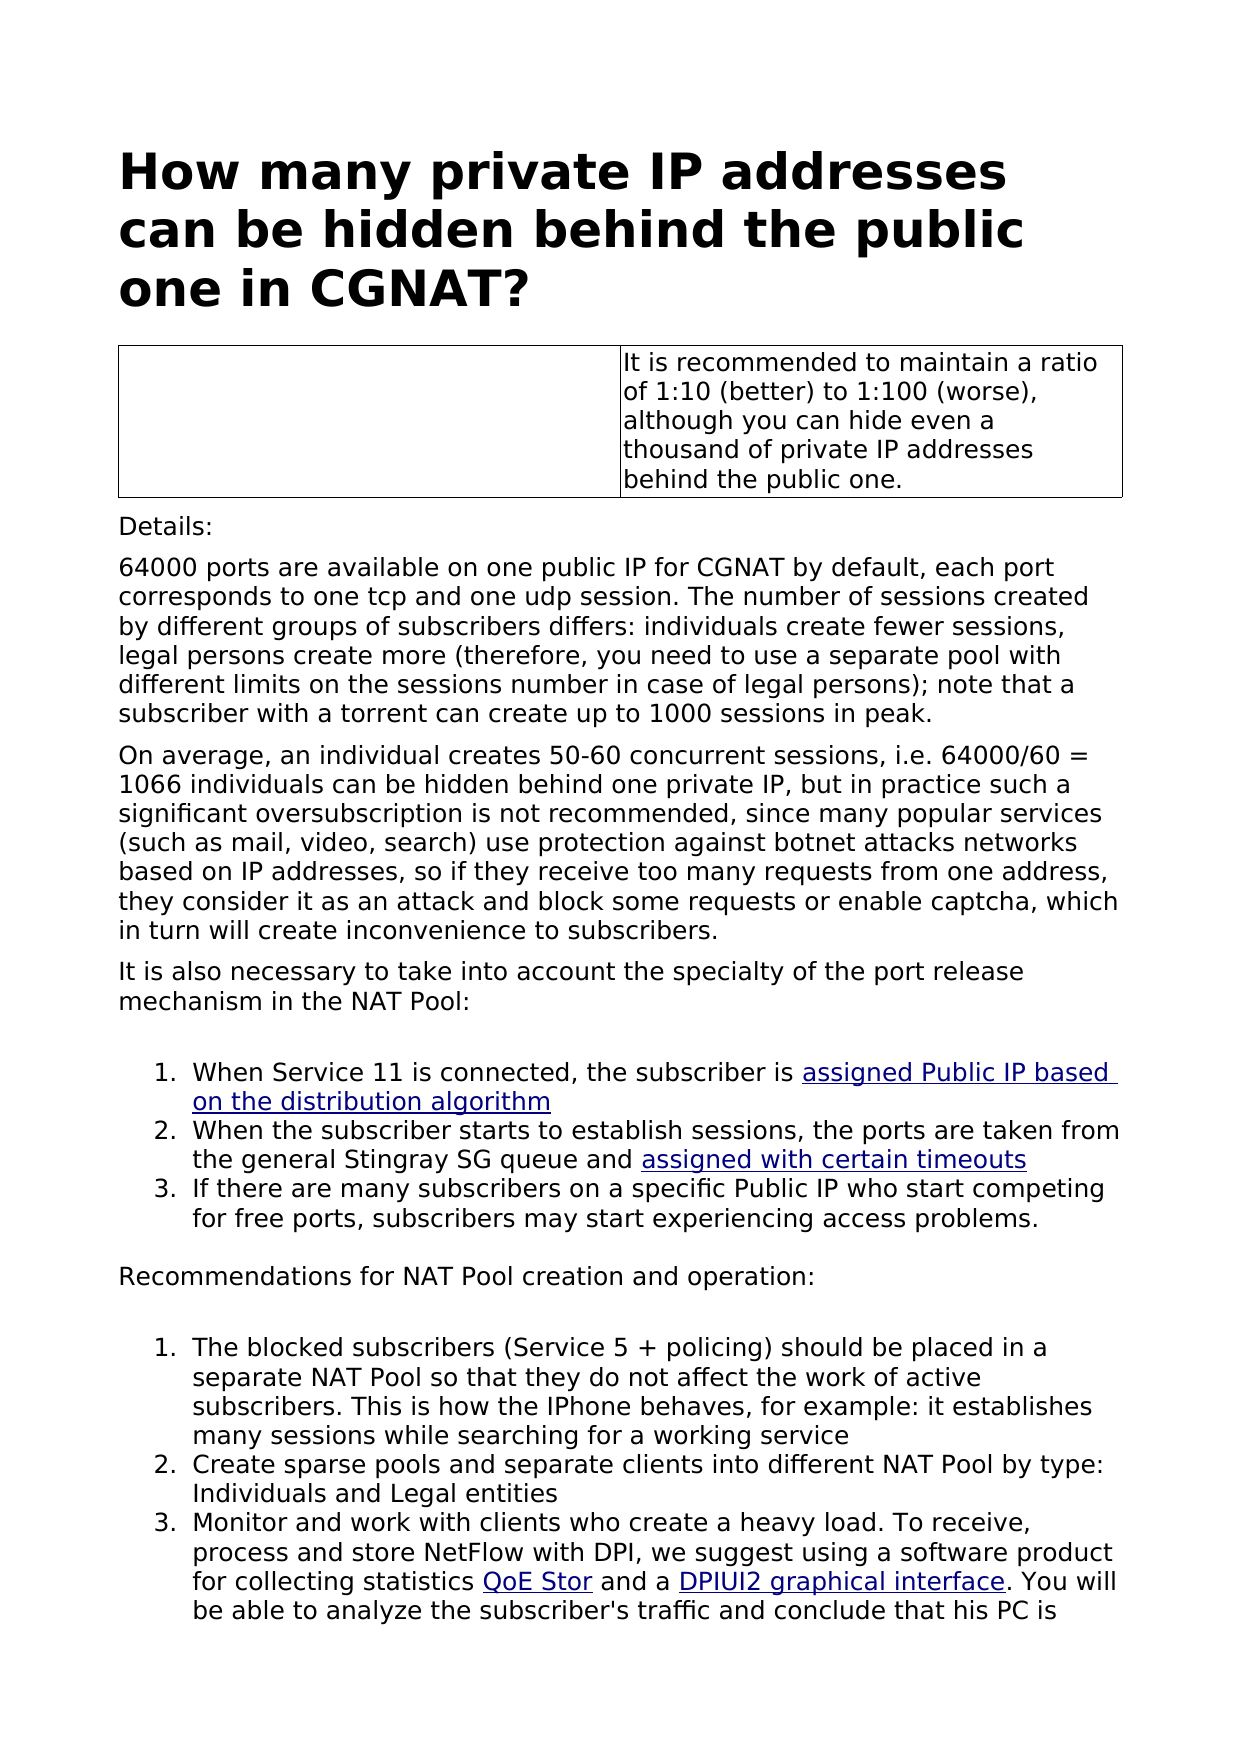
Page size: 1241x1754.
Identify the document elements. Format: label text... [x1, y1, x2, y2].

text It is also necessary to take into account the specialty of the port release mechanism in the NAT Pool: [118, 958, 1122, 1016]
list Create sparse pools and separate clients into different NAT Pool by type: Individuals and Legal entities [177, 1450, 1122, 1508]
list When Service 11 is connected, the subscriber is assigned Public IP based on the distribution algorithm [177, 1058, 1122, 1116]
text Recommendations for NAT Pool creation and operation: [118, 1262, 1122, 1292]
text On average, an individual creates 50-60 concurrent sessions, i.e. 64000/60 = 1066 individuals can be hidden behind one private IP, but in practice such a significant oversubscription is not recommended, since many popular services (such as mail, video, search) use protection against botnet attacks networks based on IP addresses, so if they receive too many requests from one address, they consider it as an attack and block some requests or enable captcha, which in turn will create inconvenience to subscribers. [118, 741, 1122, 945]
table_header [119, 346, 620, 497]
list When the subscriber starts to establish sessions, the ports are taken from the general Stingray SG queue and assigned with certain timeouts [177, 1116, 1122, 1174]
subtitle How many private IP addresses can be hidden behind the public one in CGNAT? [118, 143, 1122, 318]
list If there are many subscribers on a specific Public IP who start competing for free ports, subscribers may start experiencing access problems. [177, 1174, 1122, 1233]
text Details: [118, 512, 1122, 541]
table_header It is recommended to maintain a ratio of 1:10 (better) to 1:100 (worse), although you can hide even a thousand of private IP addresses behind the public one. [621, 346, 1122, 497]
list The blocked subscribers (Service 5 + policing) should be placed in a separate NAT Pool so that they do not affect the work of active subscribers. This is how the IPhone behaves, for example: it establishes many sessions while searching for a working service [177, 1333, 1122, 1450]
text 64000 ports are available on one public IP for CGNAT by default, each port corresponds to one tcp and one udp session. The number of sessions created by different groups of subscribers differs: individuals create fewer sessions, legal persons create more (therefore, you need to use a separate pool with different limits on the sessions number in case of legal persons); note that a subscriber with a torrent can create up to 1000 sessions in peak. [118, 553, 1122, 728]
list Monitor and work with clients who create a heavy load. To receive, process and store NetFlow with DPI, we suggest using a software product for collecting statistics QoE Stor and a DPIUI2 graphical interface. You will be able to analyze the subscriber's traffic and conclude that his PC is [177, 1508, 1122, 1625]
